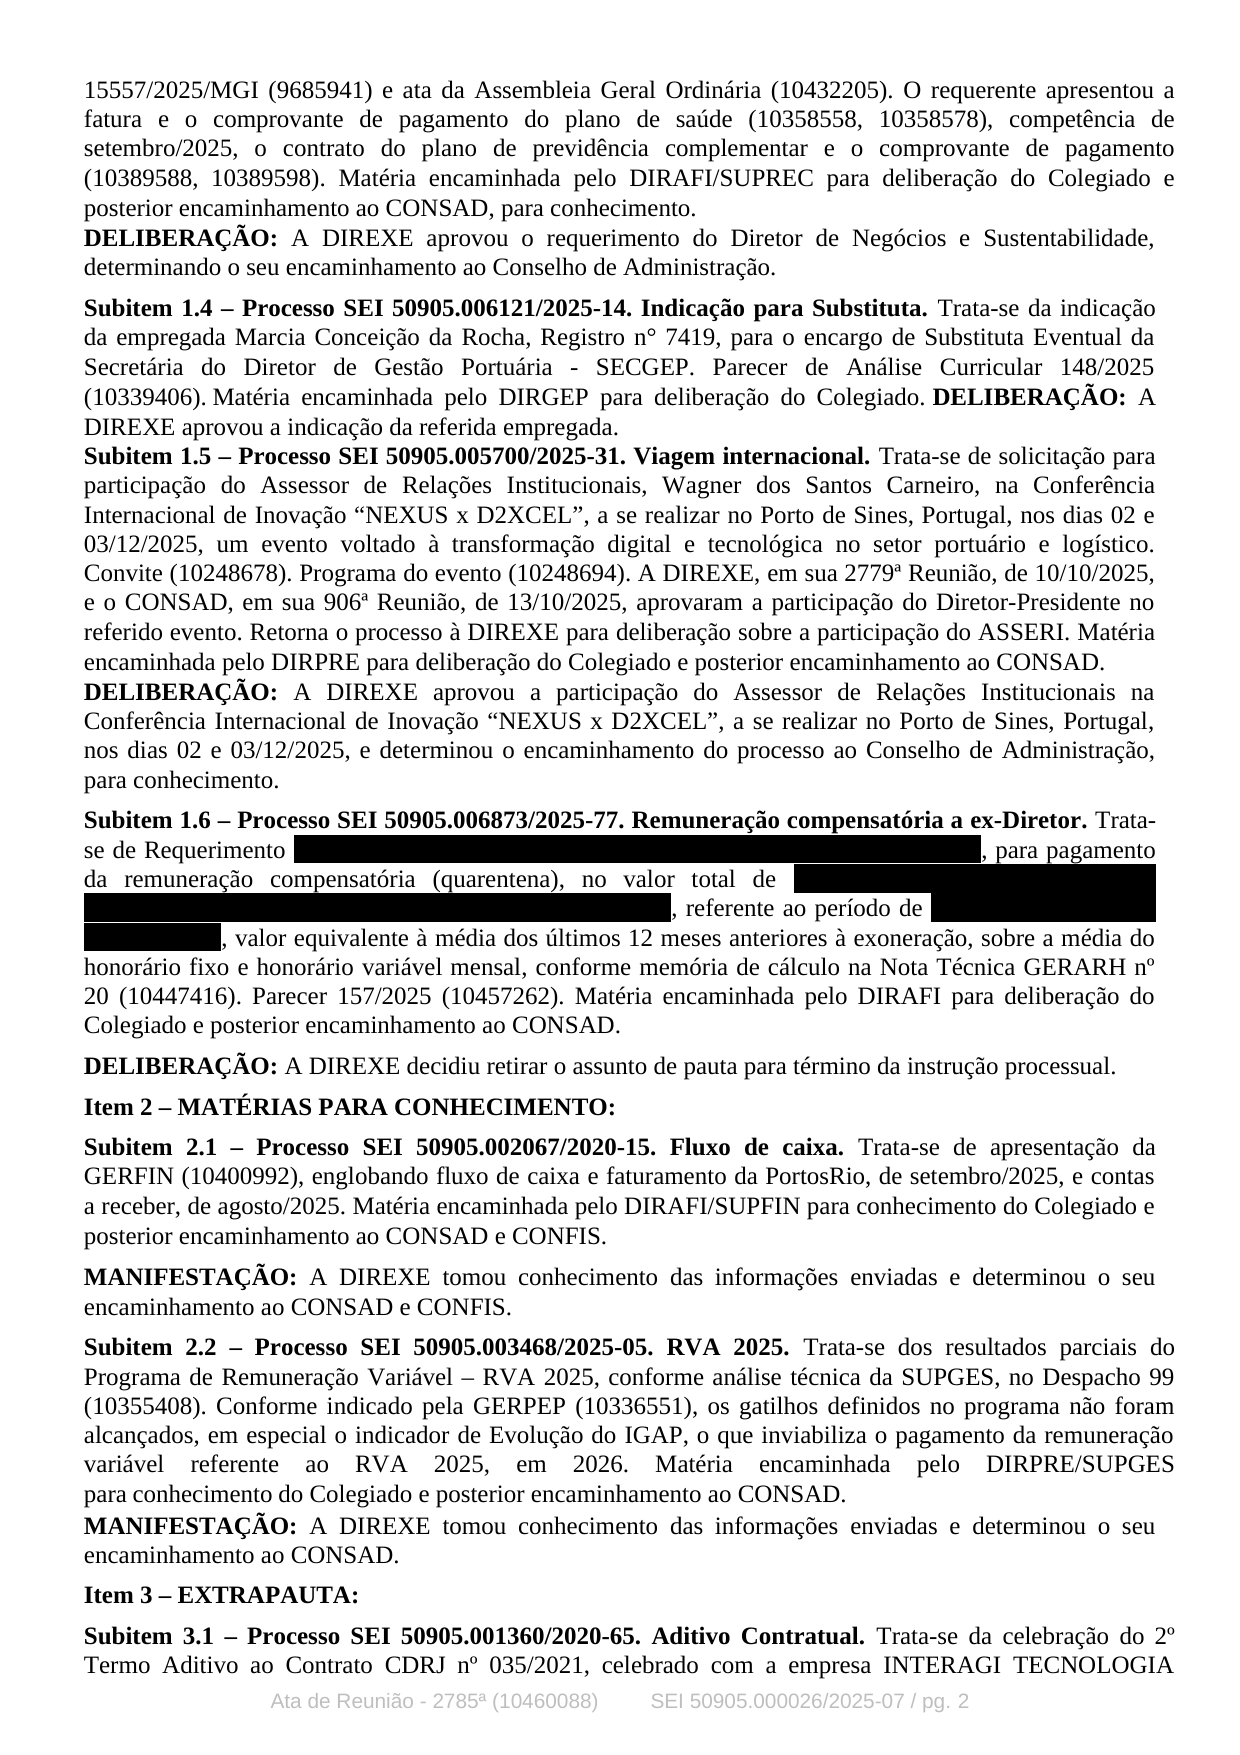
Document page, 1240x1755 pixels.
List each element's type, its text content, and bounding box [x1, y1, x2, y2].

text MANIFESTAÇÃO: A DIREXE tomou conhecimento das informações enviadas e determinou o seu encaminhamento ao CONSAD e CONFIS. [84, 1262, 1156, 1320]
text Item 3 – EXTRAPAUTA: [84, 1581, 1175, 1609]
text Subitem 1.4 – Processo SEI 50905.006121/2025-14. Indicação para Substituta. Trata-se da indicação da empregada Marcia Conceição da Rocha, Registro n° 7419, para o encargo de Substituta Eventual da Secretária do Diretor de Gestão Portuária - SECGEP. Parecer de Análise Curricular 148/2025 (10339406). Matéria encaminhada pelo DIRGEP para deliberação do Colegiado. DELIBERAÇÃO: A DIREXE aprovou a indicação da referida empregada. [84, 293, 1156, 441]
text Subitem 1.5 – Processo SEI 50905.005700/2025-31. Viagem internacional. Trata-se de solicitação para participação do Assessor de Relações Institucionais, Wagner dos Santos Carneiro, na Conferência Internacional de Inovação “NEXUS x D2XCEL”, a se realizar no Porto de Sines, Portugal, nos dias 02 e 03/12/2025, um evento voltado à transformação digital e tecnológica no setor portuário e logístico. Convite (10248678). Programa do evento (10248694). A DIREXE, em sua 2779ª Reunião, de 10/10/2025, e o CONSAD, em sua 906ª Reunião, de 13/10/2025, aprovaram a participação do Diretor-Presidente no referido evento. Retorna o processo à DIREXE para deliberação sobre a participação do ASSERI. Matéria encaminhada pelo DIRPRE para deliberação do Colegiado e posterior encaminhamento ao CONSAD. [84, 441, 1156, 677]
text Subitem 3.1 – Processo SEI 50905.001360/2020-65. Aditivo Contratual. Trata-se da celebração do 2º Termo Aditivo ao Contrato CDRJ nº 035/2021, celebrado com a empresa INTERAGI TECNOLOGIA [84, 1621, 1175, 1679]
text Subitem 1.6 – Processo SEI 50905.006873/2025-77. Remuneração compensatória a ex-Diretor. Trata-se de Requerimento xxxxxxxxxxxxxxxxxxxxxxxxxxxxxxxxxxxxxxxxxxxxxxxxxxxxxxx, para pagamento da remuneração compensatória (quarentena), no valor total de xxxxxxxxxxxxxxxxxxxxxxxxxxxxx xxxxxxxxxxxxxxxxxxxxxxxxxxxxxxxxxxxxxxxxxxxxxxx, referente ao período de xxxxxxxxxxxxxxxxxx xxxxxxxxxxx, valor equivalente à média dos últimos 12 meses anteriores à exoneração, sobre a média do honorário fixo e honorário variável mensal, conforme memória de cálculo na Nota Técnica GERARH nº 20 (10447416). Parecer 157/2025 (10457262). Matéria encaminhada pelo DIRAFI para deliberação do Colegiado e posterior encaminhamento ao CONSAD. [84, 806, 1156, 1039]
text Subitem 2.1 – Processo SEI 50905.002067/2020-15. Fluxo de caixa. Trata-se de apresentação da GERFIN (10400992), englobando fluxo de caixa e faturamento da PortosRio, de setembro/2025, e contas a receber, de agosto/2025. Matéria encaminhada pelo DIRAFI/SUPFIN para conhecimento do Colegiado e posterior encaminhamento ao CONSAD e CONFIS. [84, 1132, 1156, 1251]
text DELIBERAÇÃO: A DIREXE aprovou a participação do Assessor de Relações Institucionais na Conferência Internacional de Inovação “NEXUS x D2XCEL”, a se realizar no Porto de Sines, Portugal, nos dias 02 e 03/12/2025, e determinou o encaminhamento do processo ao Conselho de Administração, para conhecimento. [84, 677, 1156, 794]
text MANIFESTAÇÃO: A DIREXE tomou conhecimento das informações enviadas e determinou o seu encaminhamento ao CONSAD. [84, 1511, 1156, 1569]
text Item 2 – MATÉRIAS PARA CONHECIMENTO: [84, 1092, 1175, 1120]
text DELIBERAÇÃO: A DIREXE aprovou o requerimento do Diretor de Negócios e Sustentabilidade, determinando o seu encaminhamento ao Conselho de Administração. [84, 223, 1156, 281]
text Subitem 2.2 – Processo SEI 50905.003468/2025-05. RVA 2025. Trata-se dos resultados parciais do Programa de Remuneração Variável – RVA 2025, conforme análise técnica da SUPGES, no Despacho 99 (10355408). Conforme indicado pela GERPEP (10336551), os gatilhos definidos no programa não foram alcançados, em especial o indicador de Evolução do IGAP, o que inviabiliza o pagamento da remuneração variável referente ao RVA 2025, em 2026. Matéria encaminhada pelo DIRPRE/SUPGES para conhecimento do Colegiado e posterior encaminhamento ao CONSAD. [84, 1332, 1175, 1509]
text DELIBERAÇÃO: A DIREXE decidiu retirar o assunto de pauta para término da instrução processual. [84, 1051, 1156, 1080]
text 15557/2025/MGI (9685941) e ata da Assembleia Geral Ordinária (10432205). O requerente apresentou a fatura e o comprovante de pagamento do plano de saúde (10358558, 10358578), competência de setembro/2025, o contrato do plano de previdência complementar e o comprovante de pagamento (10389588, 10389598). Matéria encaminhada pelo DIRAFI/SUPREC para deliberação do Colegiado e posterior encaminhamento ao CONSAD, para conhecimento. [84, 75, 1175, 223]
